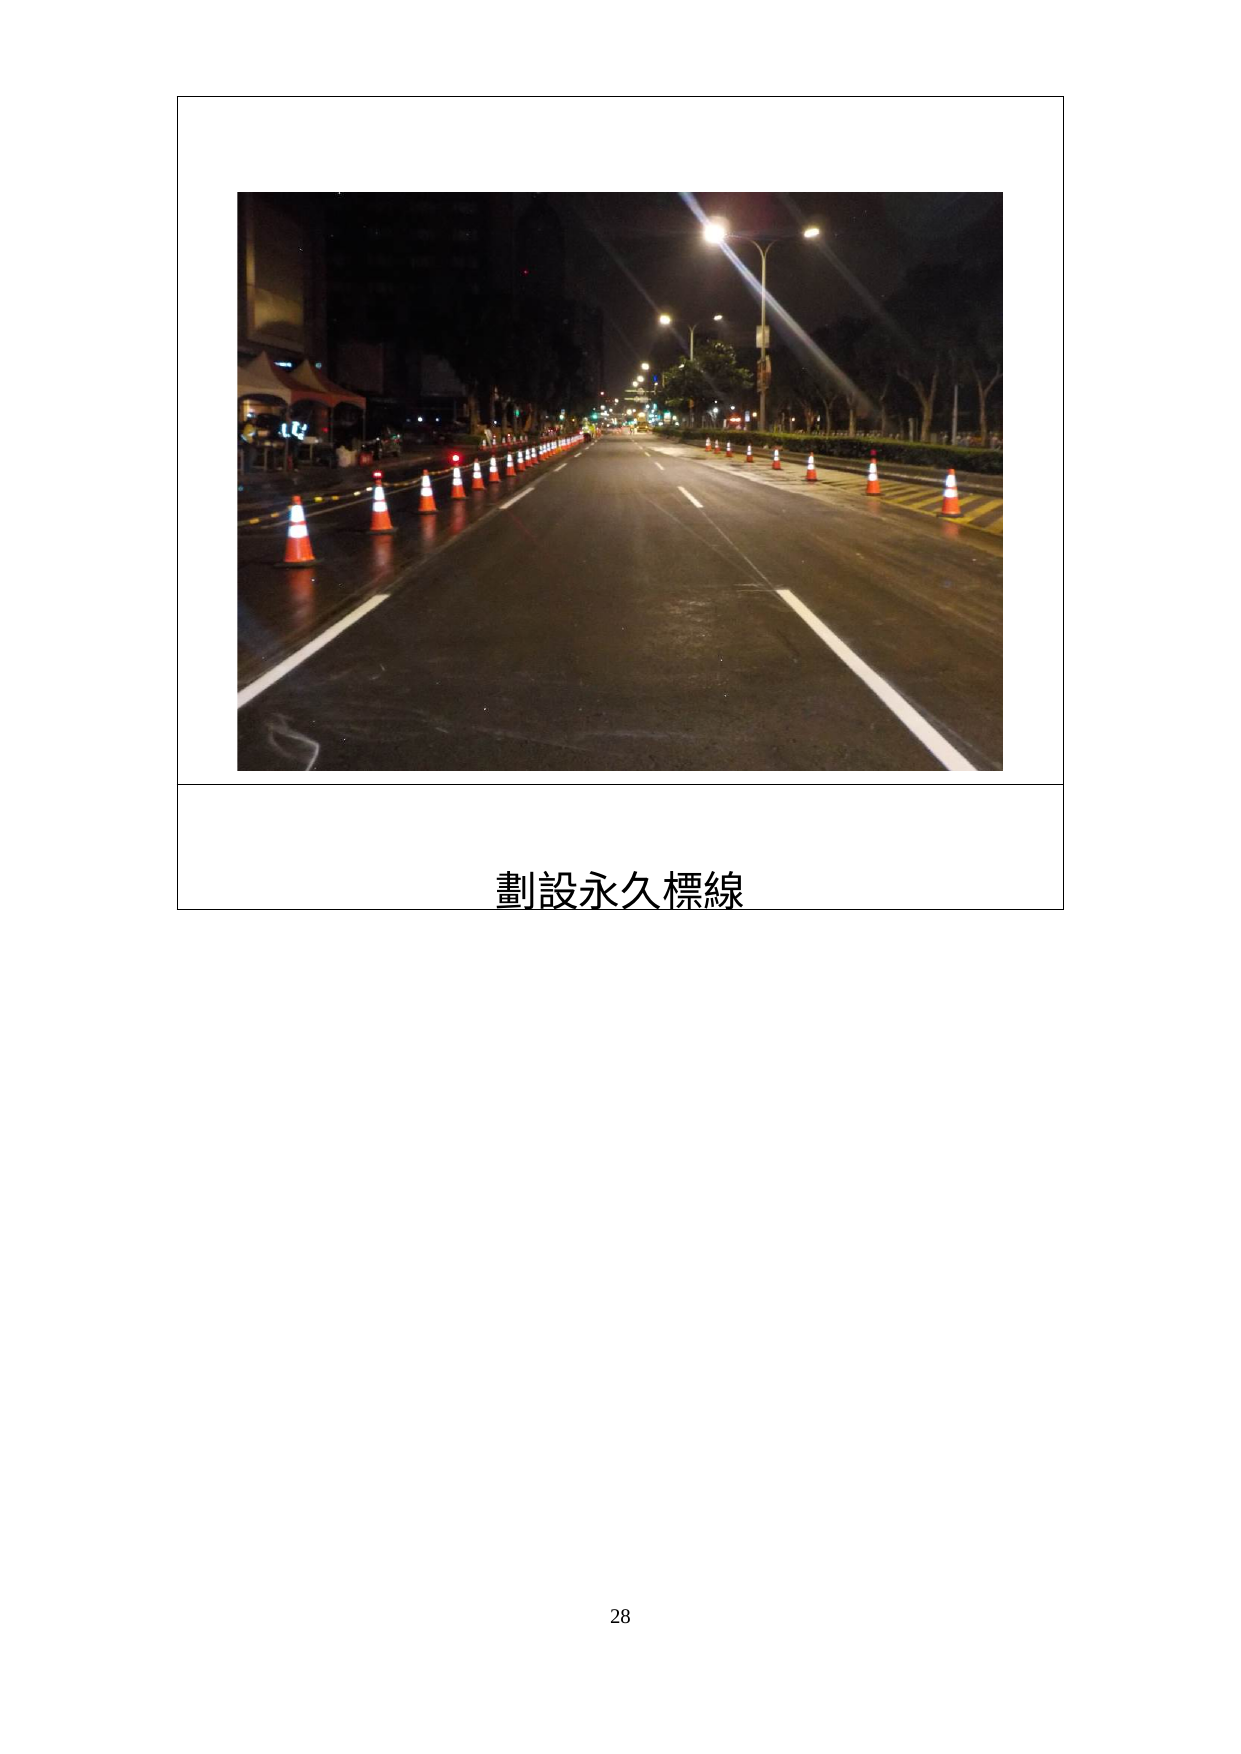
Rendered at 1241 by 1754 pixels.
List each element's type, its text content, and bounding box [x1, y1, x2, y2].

table_cell [178, 97, 1063, 784]
table_cell 劃設永久標線 [178, 785, 1063, 909]
